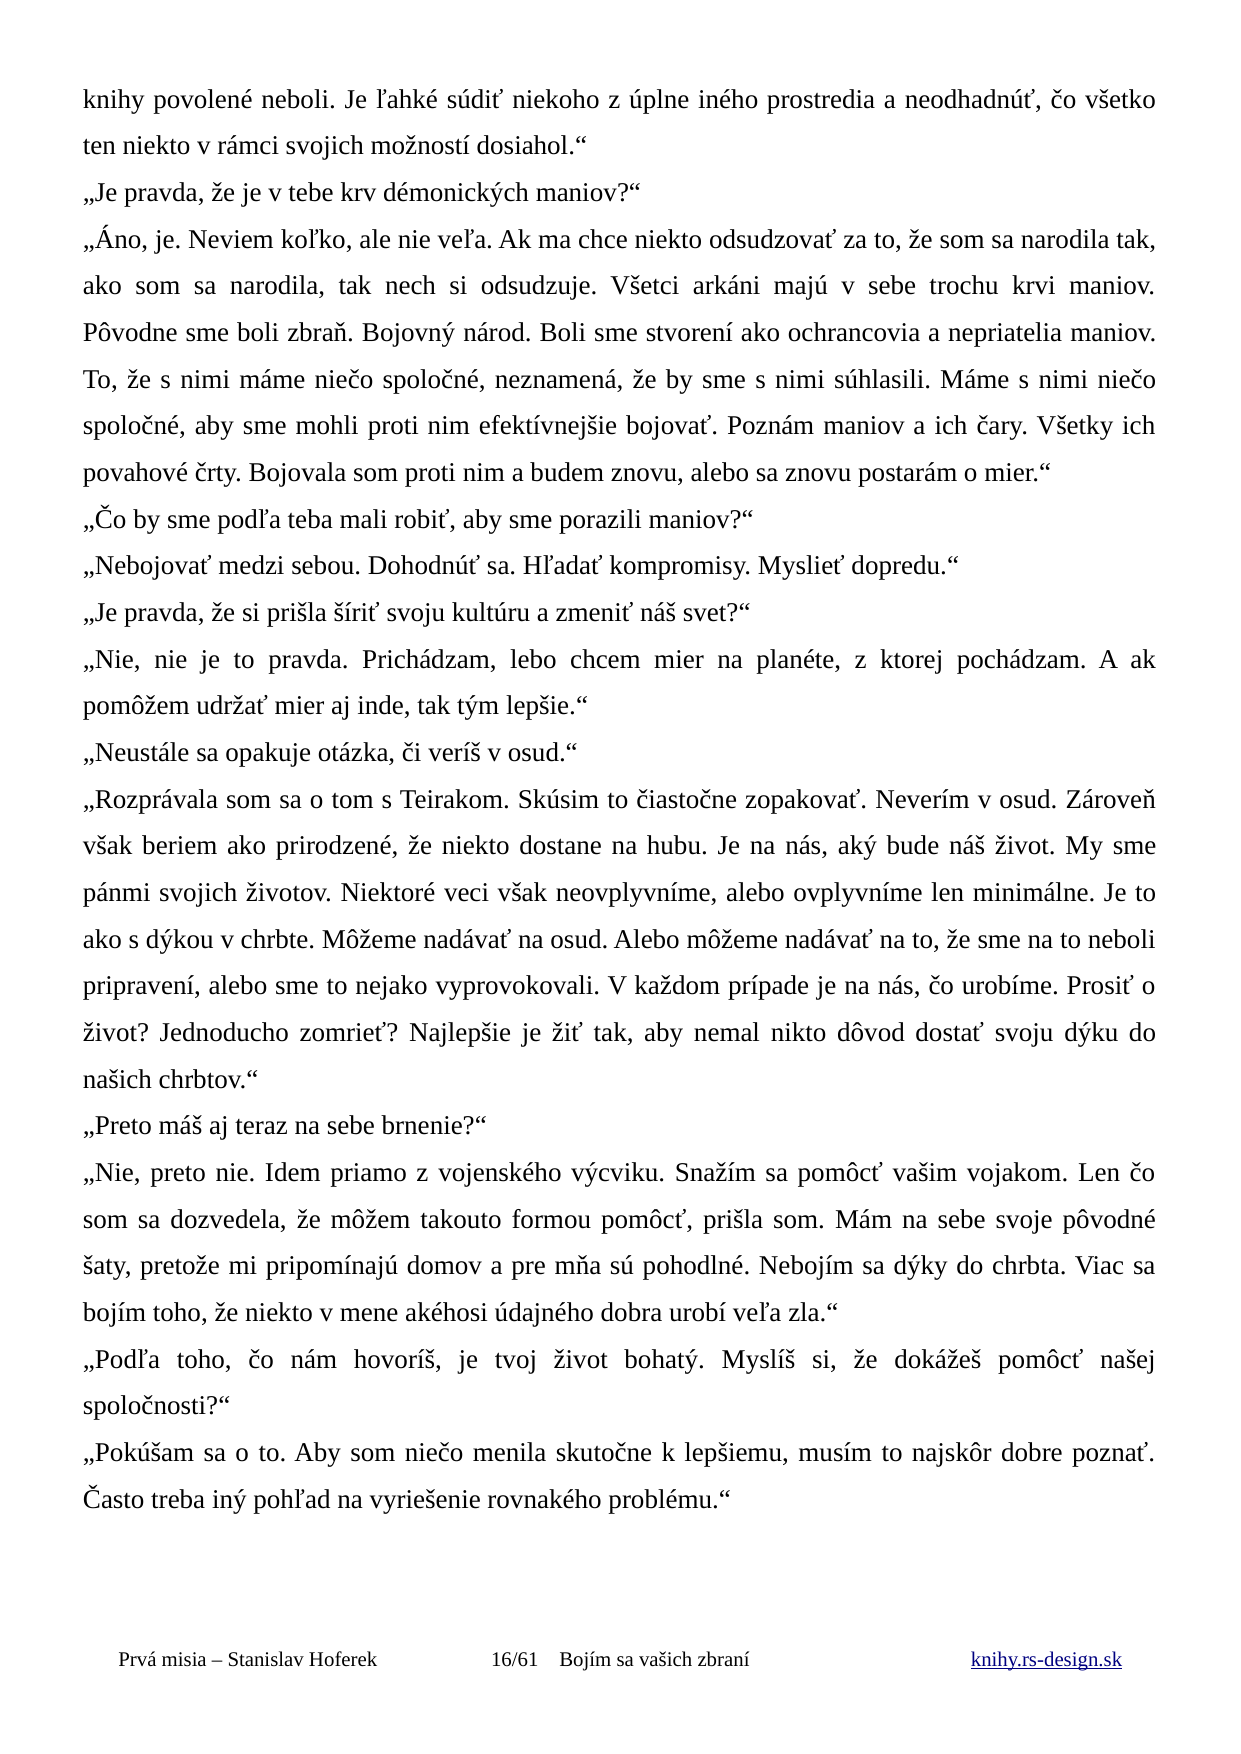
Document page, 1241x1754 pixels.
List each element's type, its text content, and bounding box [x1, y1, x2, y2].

text „Čo by sme podľa teba mali robiť, aby sme porazili maniov?“ [83, 503, 1157, 534]
text „Preto máš aj teraz na sebe brnenie?“ [83, 1109, 1157, 1141]
text „Neustále sa opakuje otázka, či veríš v osud.“ [83, 736, 1157, 767]
text „Rozprávala som sa o tom s Teirakom. Skúsim to čiastočne zopakovať. Neverím v osud. Zároveň však beriem ako prirodzené, že niekto dostane na hubu. Je na nás, aký bude náš život. My sme pánmi svojich životov. Niektoré veci však neovplyvníme, alebo ovplyvníme len minimálne. Je to ako s dýkou v chrbte. Môžeme nadávať na osud. Alebo môžeme nadávať na to, že sme na to neboli pripravení, alebo sme to nejako vyprovokovali. V každom prípade je na nás, čo urobíme. Prosiť o život? Jednoducho zomrieť? Najlepšie je žiť tak, aby nemal nikto dôvod dostať svoju dýku do našich chrbtov.“ [83, 783, 1157, 1094]
text „Je pravda, že je v tebe krv démonických maniov?“ [83, 176, 1157, 207]
text „Áno, je. Neviem koľko, ale nie veľa. Ak ma chce niekto odsudzovať za to, že som sa narodila tak, ako som sa narodila, tak nech si odsudzuje. Všetci arkáni majú v sebe trochu krvi maniov. Pôvodne sme boli zbraň. Bojovný národ. Boli sme stvorení ako ochrancovia a nepriatelia maniov. To, že s nimi máme niečo spoločné, neznamená, že by sme s nimi súhlasili. Máme s nimi niečo spoločné, aby sme mohli proti nim efektívnejšie bojovať. Poznám maniov a ich čary. Všetky ich povahové črty. Bojovala som proti nim a budem znovu, alebo sa znovu postarám o mier.“ [83, 223, 1157, 487]
text „Nie, nie je to pravda. Prichádzam, lebo chcem mier na planéte, z ktorej pochádzam. A ak pomôžem udržať mier aj inde, tak tým lepšie.“ [83, 643, 1157, 721]
text „Je pravda, že si prišla šíriť svoju kultúru a zmeniť náš svet?“ [83, 596, 1157, 627]
text knihy povolené neboli. Je ľahké súdiť niekoho z úplne iného prostredia a neodhadnúť, čo všetko ten niekto v rámci svojich možností dosiahol.“ [83, 83, 1157, 161]
text „Podľa toho, čo nám hovoríš, je tvoj život bohatý. Myslíš si, že dokážeš pomôcť našej spoločnosti?“ [83, 1343, 1157, 1421]
text „Nie, preto nie. Idem priamo z vojenského výcviku. Snažím sa pomôcť vašim vojakom. Len čo som sa dozvedela, že môžem takouto formou pomôcť, prišla som. Mám na sebe svoje pôvodné šaty, pretože mi pripomínajú domov a pre mňa sú pohodlné. Nebojím sa dýky do chrbta. Viac sa bojím toho, že niekto v mene akéhosi údajného dobra urobí veľa zla.“ [83, 1156, 1157, 1327]
text „Nebojovať medzi sebou. Dohodnúť sa. Hľadať kompromisy. Myslieť dopredu.“ [83, 549, 1157, 581]
text „Pokúšam sa o to. Aby som niečo menila skutočne k lepšiemu, musím to najskôr dobre poznať. Často treba iný pohľad na vyriešenie rovnakého problému.“ [83, 1436, 1157, 1514]
